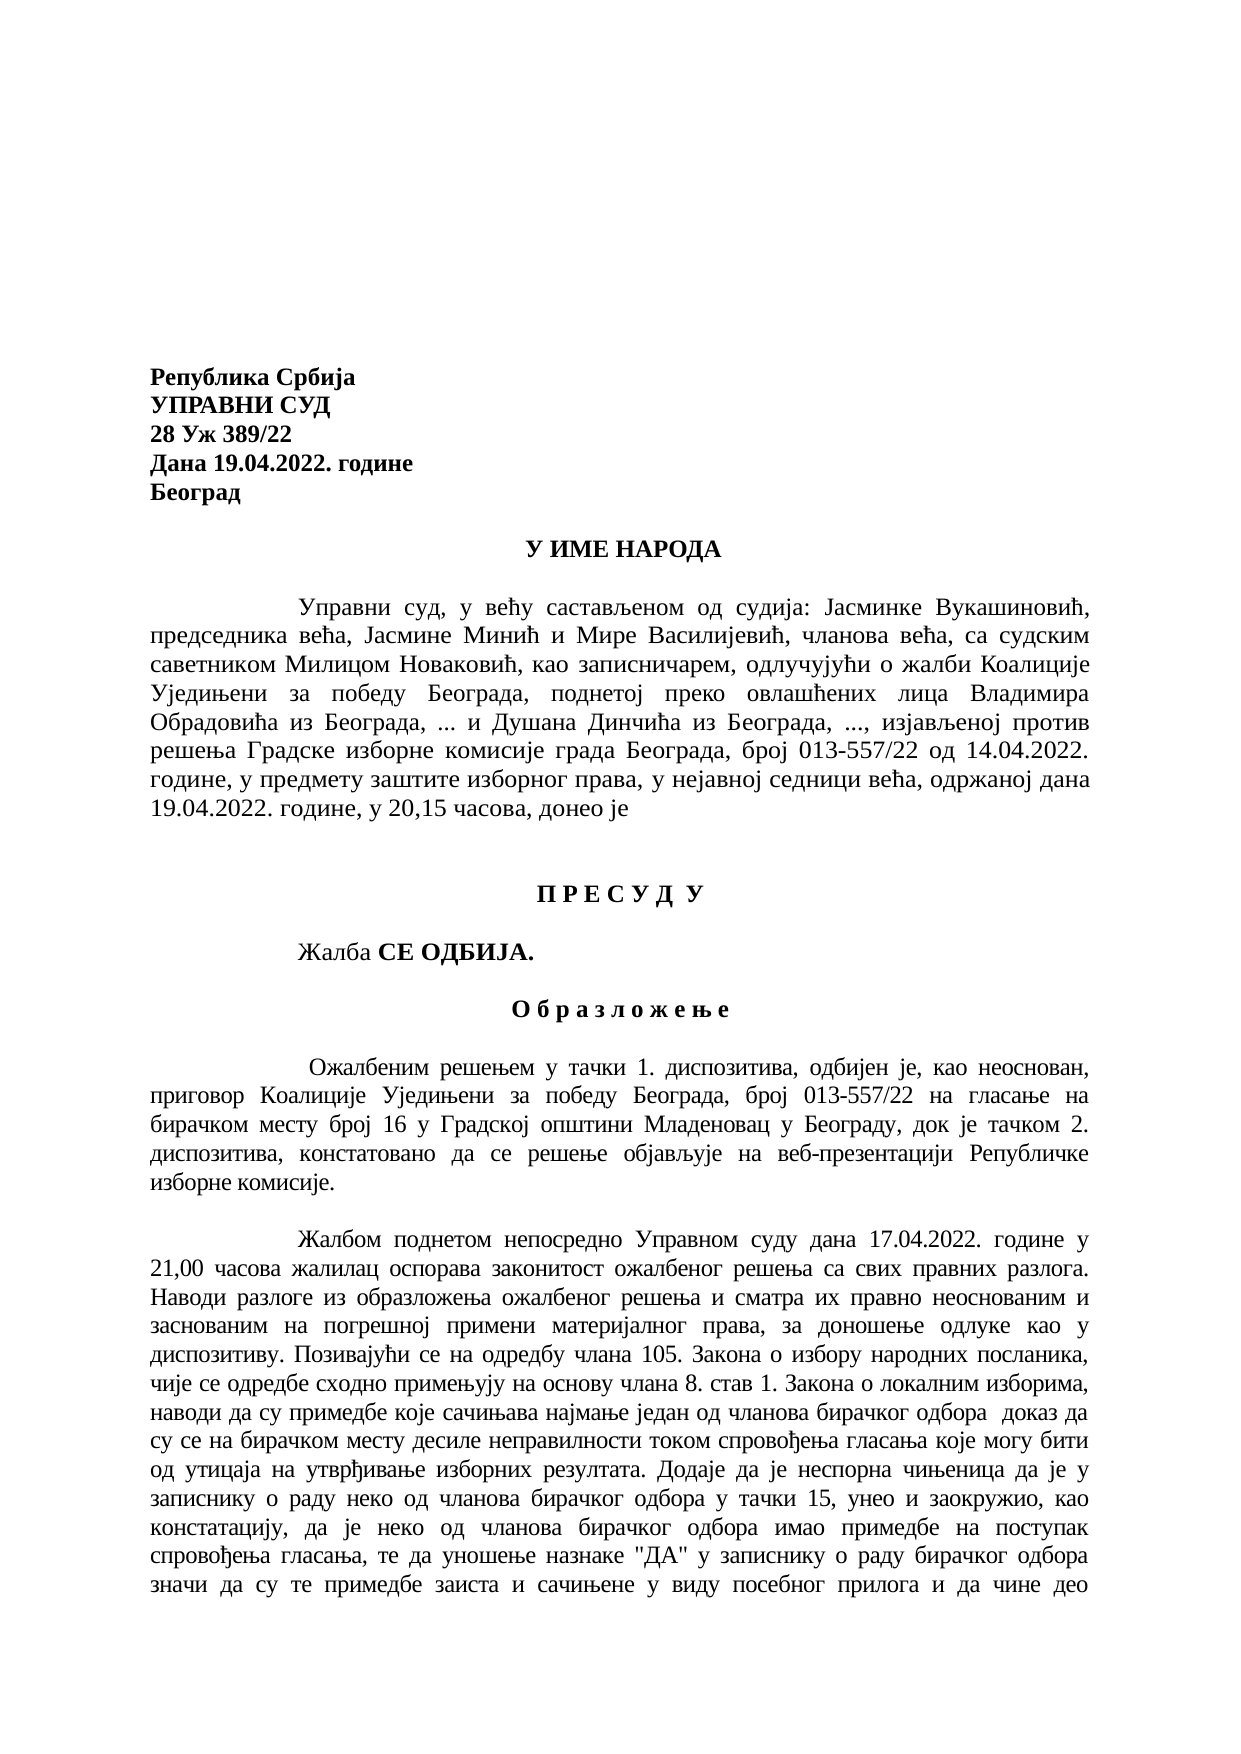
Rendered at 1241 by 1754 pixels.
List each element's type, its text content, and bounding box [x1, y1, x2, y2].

text П Р Е С У Д У [150, 879, 1090, 908]
text Жалба СЕ ОДБИЈА. [150, 937, 1090, 966]
text Управни суд, у већу састављеном од судија: Јасминке Вукашиновић, председника већа, Јасмине Минић и Мире Василијевић, чланова већа, са судским саветником Милицом Новаковић, као записничарем, одлучујући о жалби Коалиције Уједињени за победу Београда, поднетој преко овлашћених лица Владимира Обрадовића из Београда, ... и Душана Динчића из Београда, ..., изјављеној против решења Градске изборне комисије града Београда, број 013-557/22 од 14.04.2022. године, у предмету заштите изборног права, у нејавној седници већа, одржаној дана 19.04.2022. године, у 20,15 часова, донео је [150, 592, 1090, 822]
text УПРАВНИ СУД [150, 391, 1090, 419]
text Жалбом поднетом непосредно Управном суду дана 17.04.2022. године у 21,00 часова жалилац оспорава законитост ожалбеног решења са свих правних разлога. Наводи разлоге из образложења ожалбеног решења и сматра их правно неоснованим и заснованим на погрешној примени материјалног права, за доношење одлуке као у диспозитиву. Позивајући се на одредбу члана 105. Закона о избору народних посланика, чије се одредбе сходно примењују на основу члана 8. став 1. Закона о локалним изборима, наводи да су примедбе које сачињава најмање један од чланова бирачког одбора доказ да су се на бирачком месту десиле неправилности током спровођења гласања које могу бити од утицаја на утврђивање изборних резултата. Додаје да је неспорна чињеница да је у записнику о раду неко од чланова бирачког одбора у тачки 15, унео и заокружио, као констатацију, да је неко од чланова бирачког одбора имао примедбе на поступак спровођења гласања, те да уношење назнаке "ДА" у записнику о раду бирачког одбора значи да су те примедбе заиста и сачињене у виду посебног прилога и да чине део [150, 1224, 1090, 1598]
text Република Србија [150, 148, 1090, 391]
text Београд [150, 477, 1090, 506]
text Дана 19.04.2022. године [150, 448, 1090, 477]
text О б р а з л о ж е њ е [150, 994, 1090, 1023]
text У ИМЕ НАРОДА [150, 534, 1090, 563]
text 28 Уж 389/22 [150, 419, 1090, 448]
text Ожалбеним решењем у тачки 1. диспозитива, одбијен је, као неоснован, приговор Коалиције Уједињени за победу Београда, број 013-557/22 на гласање на бирачком месту број 16 у Градској општини Младеновац у Београду, док је тачком 2. диспозитива, констатовано да се решење објављује на веб-презентацији Републичке изборне комисије. [150, 1052, 1090, 1196]
